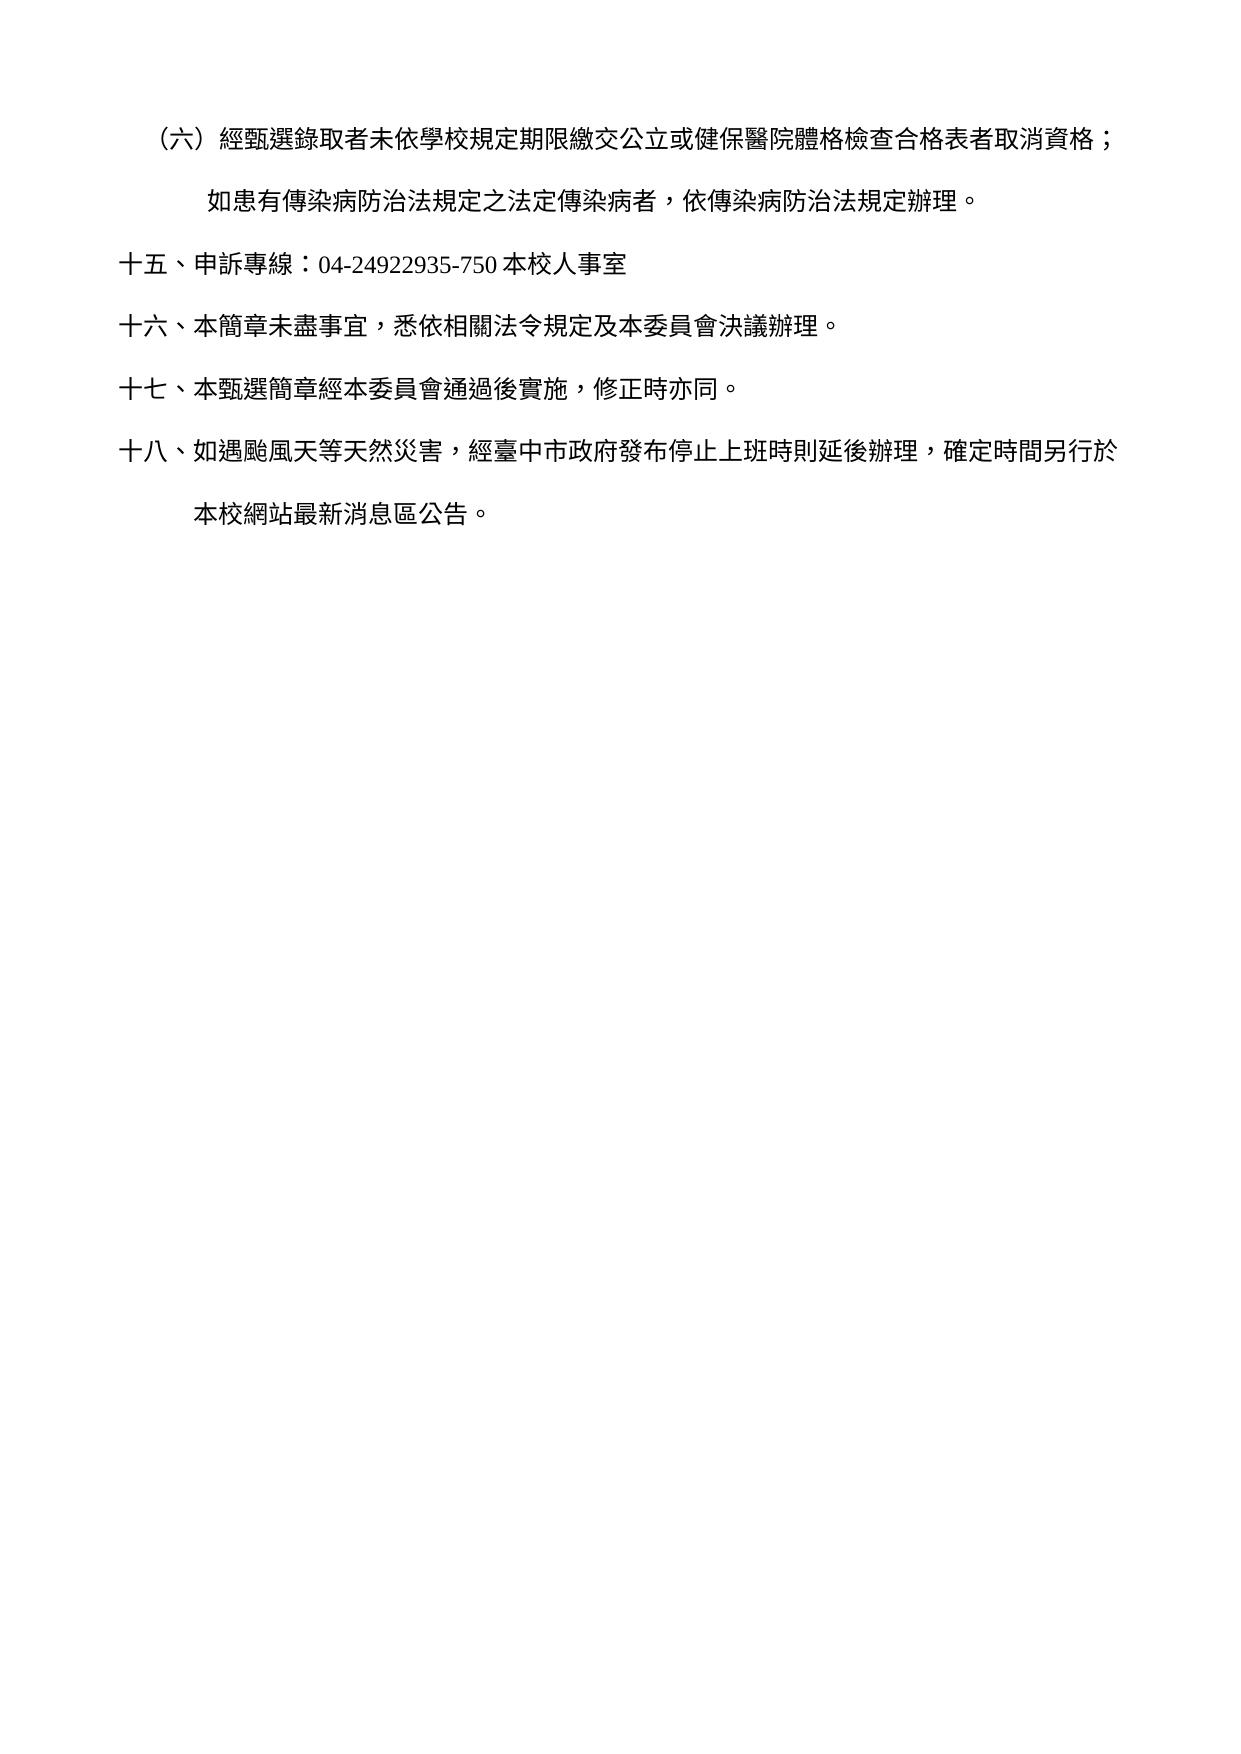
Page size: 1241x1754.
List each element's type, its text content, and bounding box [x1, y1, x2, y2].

text 十六、本簡章未盡事宜，悉依相關法令規定及本委員會決議辦理。 [118, 283, 1122, 346]
text 十五、申訴專線：04-24922935-750本校人事室 [118, 221, 1122, 283]
text 十七、本甄選簡章經本委員會通過後實施，修正時亦同。 [118, 346, 1122, 408]
text （六）經甄選錄取者未依學校規定期限繳交公立或健保醫院體格檢查合格表者取消資格；如患有傳染病防治法規定之法定傳染病者，依傳染病防治法規定辦理。 [144, 96, 1122, 221]
text 十八、如遇颱風天等天然災害，經臺中市政府發布停止上班時則延後辦理，確定時間另行於本校網站最新消息區公告。 [118, 408, 1122, 533]
